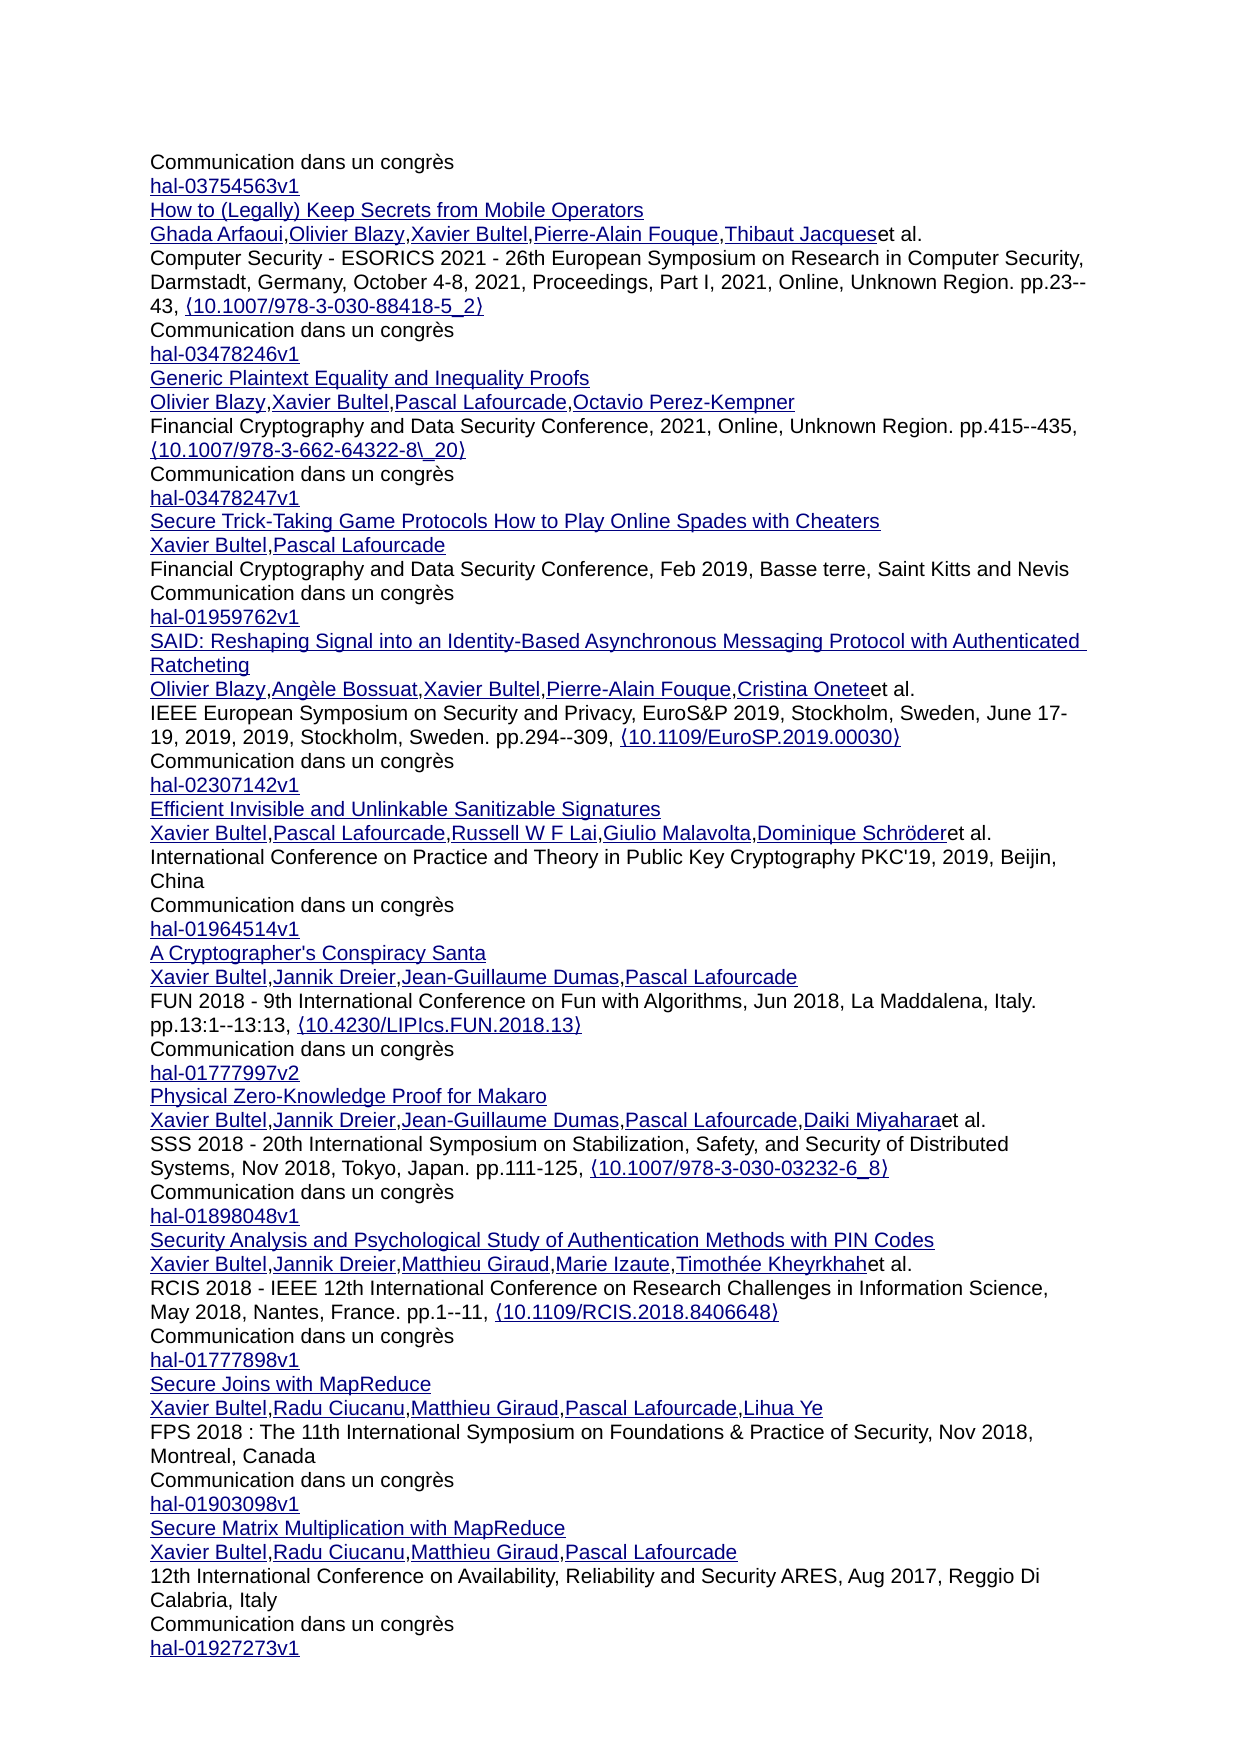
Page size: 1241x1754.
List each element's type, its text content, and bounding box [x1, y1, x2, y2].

table_cell How to (Legally) Keep Secrets from Mobile Operators Ghada Arfaoui,Olivier Blazy,Xavier Bultel,Pierre-Alain Fouque,Thibaut Jacqueset al. Computer Security - ESORICS 2021 - 26th European Symposium on Research in Computer Security, Darmstadt, Germany, October 4-8, 2021, Proceedings, Part I, 2021, Online, Unknown Region. pp.23--43, ⟨10.1007/978-3-030-88418-5_2⟩ Communication dans un congrès hal-03478246v1 [150, 198, 1090, 366]
table_cell Security Analysis and Psychological Study of Authentication Methods with PIN Codes Xavier Bultel,Jannik Dreier,Matthieu Giraud,Marie Izaute,Timothée Kheyrkhahet al. RCIS 2018 - IEEE 12th International Conference on Research Challenges in Information Science, May 2018, Nantes, France. pp.1--11, ⟨10.1109/RCIS.2018.8406648⟩ Communication dans un congrès hal-01777898v1 [150, 1228, 1090, 1372]
table_cell Generic Plaintext Equality and Inequality Proofs Olivier Blazy,Xavier Bultel,Pascal Lafourcade,Octavio Perez-Kempner Financial Cryptography and Data Security Conference, 2021, Online, Unknown Region. pp.415--435, ⟨10.1007/978-3-662-64322-8\_20⟩ Communication dans un congrès hal-03478247v1 [150, 366, 1090, 509]
table_cell Secure Trick-Taking Game Protocols How to Play Online Spades with Cheaters Xavier Bultel,Pascal Lafourcade Financial Cryptography and Data Security Conference, Feb 2019, Basse terre, Saint Kitts and Nevis Communication dans un congrès hal-01959762v1 [150, 509, 1090, 629]
table_cell Physical Zero-Knowledge Proof for Makaro Xavier Bultel,Jannik Dreier,Jean-Guillaume Dumas,Pascal Lafourcade,Daiki Miyaharaet al. SSS 2018 - 20th International Symposium on Stabilization, Safety, and Security of Distributed Systems, Nov 2018, Tokyo, Japan. pp.111-125, ⟨10.1007/978-3-030-03232-6_8⟩ Communication dans un congrès hal-01898048v1 [150, 1084, 1090, 1228]
table_cell A Cryptographer's Conspiracy Santa Xavier Bultel,Jannik Dreier,Jean-Guillaume Dumas,Pascal Lafourcade FUN 2018 - 9th International Conference on Fun with Algorithms, Jun 2018, La Maddalena, Italy. pp.13:1--13:13, ⟨10.4230/LIPIcs.FUN.2018.13⟩ Communication dans un congrès hal-01777997v2 [150, 941, 1090, 1084]
table_cell Communication dans un congrès hal-03754563v1 [150, 150, 1090, 198]
table_cell SAID: Reshaping Signal into an Identity-Based Asynchronous Messaging Protocol with Authenticated Ratcheting Olivier Blazy,Angèle Bossuat,Xavier Bultel,Pierre-Alain Fouque,Cristina Oneteet al. IEEE European Symposium on Security and Privacy, EuroS&P 2019, Stockholm, Sweden, June 17-19, 2019, 2019, Stockholm, Sweden. pp.294--309, ⟨10.1109/EuroSP.2019.00030⟩ Communication dans un congrès hal-02307142v1 [150, 629, 1090, 797]
table_cell Secure Matrix Multiplication with MapReduce Xavier Bultel,Radu Ciucanu,Matthieu Giraud,Pascal Lafourcade 12th International Conference on Availability, Reliability and Security ARES, Aug 2017, Reggio Di Calabria, Italy Communication dans un congrès hal-01927273v1 [150, 1516, 1090, 1659]
table_cell Efficient Invisible and Unlinkable Sanitizable Signatures Xavier Bultel,Pascal Lafourcade,Russell W F Lai,Giulio Malavolta,Dominique Schröderet al. International Conference on Practice and Theory in Public Key Cryptography PKC'19, 2019, Beijin, China Communication dans un congrès hal-01964514v1 [150, 797, 1090, 941]
table_cell Secure Joins with MapReduce Xavier Bultel,Radu Ciucanu,Matthieu Giraud,Pascal Lafourcade,Lihua Ye FPS 2018 : The 11th International Symposium on Foundations & Practice of Security, Nov 2018, Montreal, Canada Communication dans un congrès hal-01903098v1 [150, 1372, 1090, 1516]
